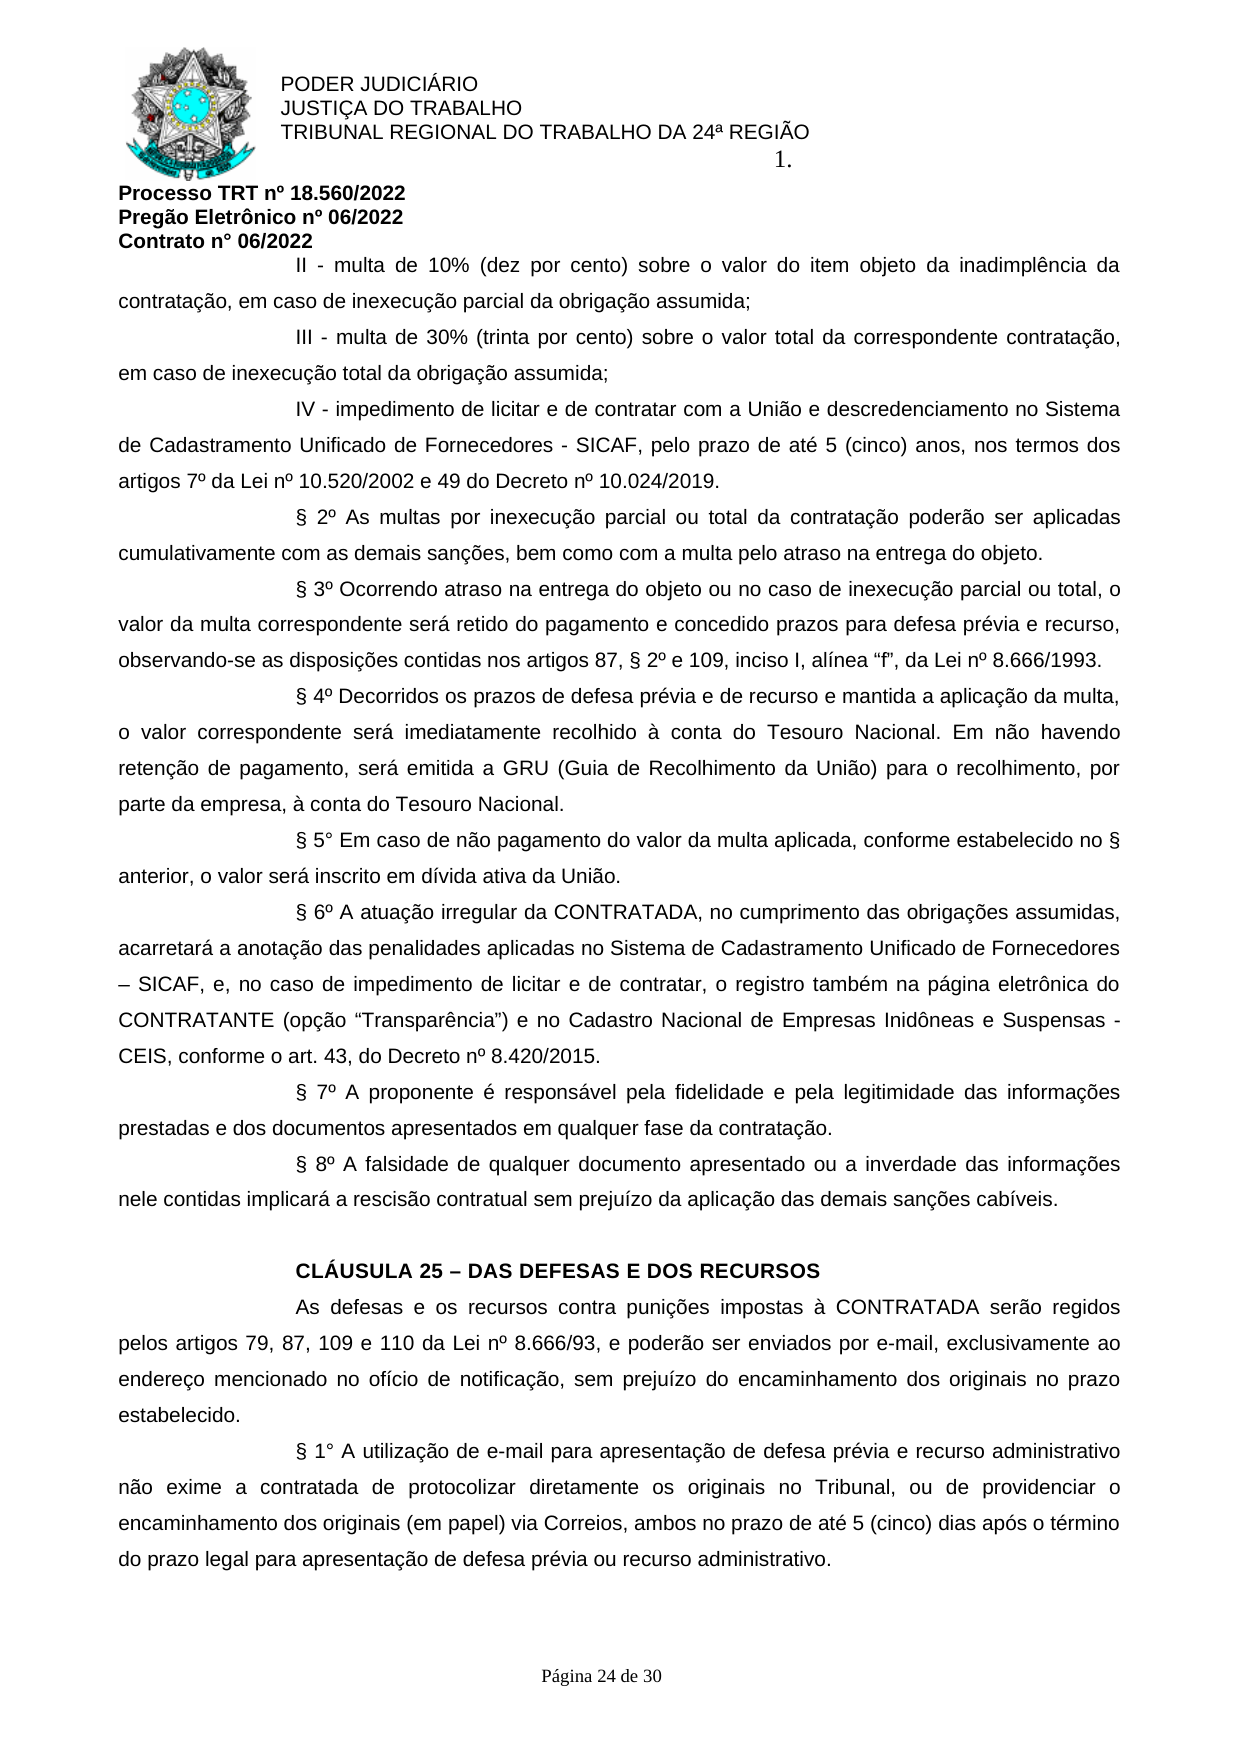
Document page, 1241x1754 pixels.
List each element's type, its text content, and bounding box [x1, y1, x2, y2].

text As defesas e os recursos contra punições impostas à CONTRATADA serão regidos pelos artigos 79, 87, 109 e 110 da Lei nº 8.666/93, e poderão ser enviados por e-mail, exclusivamente ao endereço mencionado no ofício de notificação, sem prejuízo do encaminhamento dos originais no prazo estabelecido. [118, 1295, 1122, 1427]
text CLÁUSULA 25 – DAS DEFESAS E DOS RECURSOS [118, 1259, 1119, 1283]
text II - multa de 10% (dez por cento) sobre o valor do item objeto da inadimplência da contratação, em caso de inexecução parcial da obrigação assumida; [118, 253, 1122, 313]
text § 1° A utilização de e-mail para apresentação de defesa prévia e recurso administrativo não exime a contratada de protocolizar diretamente os originais no Tribunal, ou de providenciar o encaminhamento dos originais (em papel) via Correios, ambos no prazo de até 5 (cinco) dias após o término do prazo legal para apresentação de defesa prévia ou recurso administrativo. [118, 1439, 1122, 1571]
text § 7º A proponente é responsável pela fidelidade e pela legitimidade das informações prestadas e dos documentos apresentados em qualquer fase da contratação. [118, 1079, 1122, 1139]
text III - multa de 30% (trinta por cento) sobre o valor total da correspondente contratação, em caso de inexecução total da obrigação assumida; [118, 325, 1122, 385]
text § 4º Decorridos os prazos de defesa prévia e de recurso e mantida a aplicação da multa, o valor correspondente será imediatamente recolhido à conta do Tesouro Nacional. Em não havendo retenção de pagamento, será emitida a GRU (Guia de Recolhimento da União) para o recolhimento, por parte da empresa, à conta do Tesouro Nacional. [118, 684, 1122, 816]
text § 6º A atuação irregular da CONTRATADA, no cumprimento das obrigações assumidas, acarretará a anotação das penalidades aplicadas no Sistema de Cadastramento Unificado de Fornecedores – SICAF, e, no caso de impedimento de licitar e de contratar, o registro também na página eletrônica do CONTRATANTE (opção “Transparência”) e no Cadastro Nacional de Empresas Inidôneas e Suspensas - CEIS, conforme o art. 43, do Decreto nº 8.420/2015. [118, 900, 1122, 1067]
text § 8º A falsidade de qualquer documento apresentado ou a inverdade das informações nele contidas implicará a rescisão contratual sem prejuízo da aplicação das demais sanções cabíveis. [118, 1151, 1122, 1211]
text § 2º As multas por inexecução parcial ou total da contratação poderão ser aplicadas cumulativamente com as demais sanções, bem como com a multa pelo atraso na entrega do objeto. [118, 504, 1122, 564]
text § 5° Em caso de não pagamento do valor da multa aplicada, conforme estabelecido no § anterior, o valor será inscrito em dívida ativa da União. [118, 828, 1122, 888]
text § 3º Ocorrendo atraso na entrega do objeto ou no caso de inexecução parcial ou total, o valor da multa correspondente será retido do pagamento e concedido prazos para defesa prévia e recurso, observando-se as disposições contidas nos artigos 87, § 2º e 109, inciso I, alínea “f”, da Lei nº 8.666/1993. [118, 576, 1122, 672]
text IV - impedimento de licitar e de contratar com a União e descredenciamento no Sistema de Cadastramento Unificado de Fornecedores - SICAF, pelo prazo de até 5 (cinco) anos, nos termos dos artigos 7º da Lei nº 10.520/2002 e 49 do Decreto nº 10.024/2019. [118, 397, 1122, 492]
